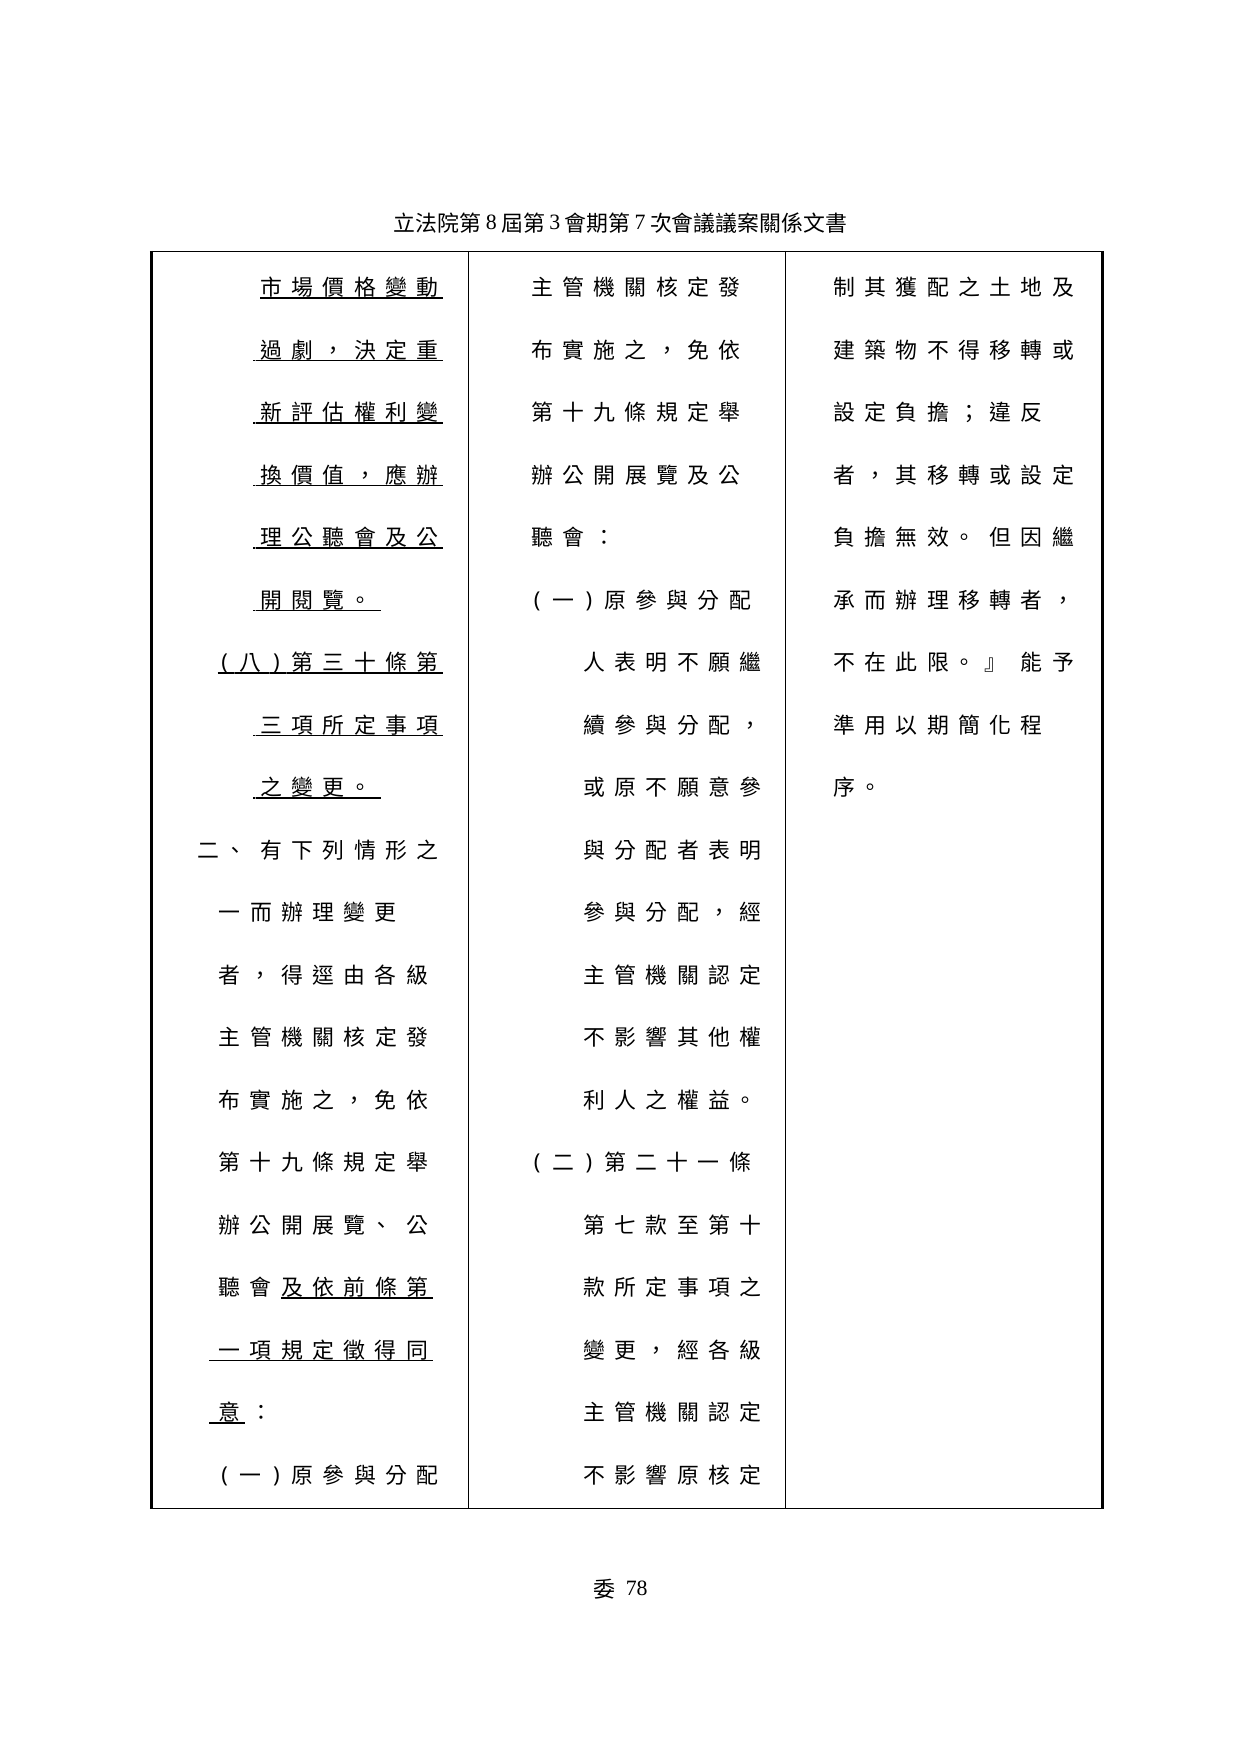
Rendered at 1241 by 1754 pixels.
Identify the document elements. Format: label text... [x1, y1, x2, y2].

table_cell 主管機關核定發布實施之，免依第十九條規定舉辦公開展覽及公聽會： (一)原參與分配人表明不願繼續參與分配，或原不願意參與分配者表明參與分配，經主管機關認定不影響其他權利人之權益。 (二)第二十一條第七款至第十款所定事項之變更，經各級主管機關認定不影響原核定 [469, 252, 785, 1508]
table_cell 制其獲配之土地及建築物不得移轉或設定負擔；違反者，其移轉或設定負擔無效。但因繼承而辦理移轉者，不在此限。』能予準用以期簡化程序。 [786, 252, 1101, 1508]
table_cell 市場價格變動過劇，決定重新評估權利變換價值，應辦理公聽會及公開閱覽。 (八)第三十條第三項所定事項之變更。 二、有下列情形之一而辦理變更者，得逕由各級主管機關核定發布實施之，免依第十九條規定舉辦公開展覽、公聽會及依前條第一項規定徵得同意： (一)原參與分配 [153, 252, 468, 1508]
